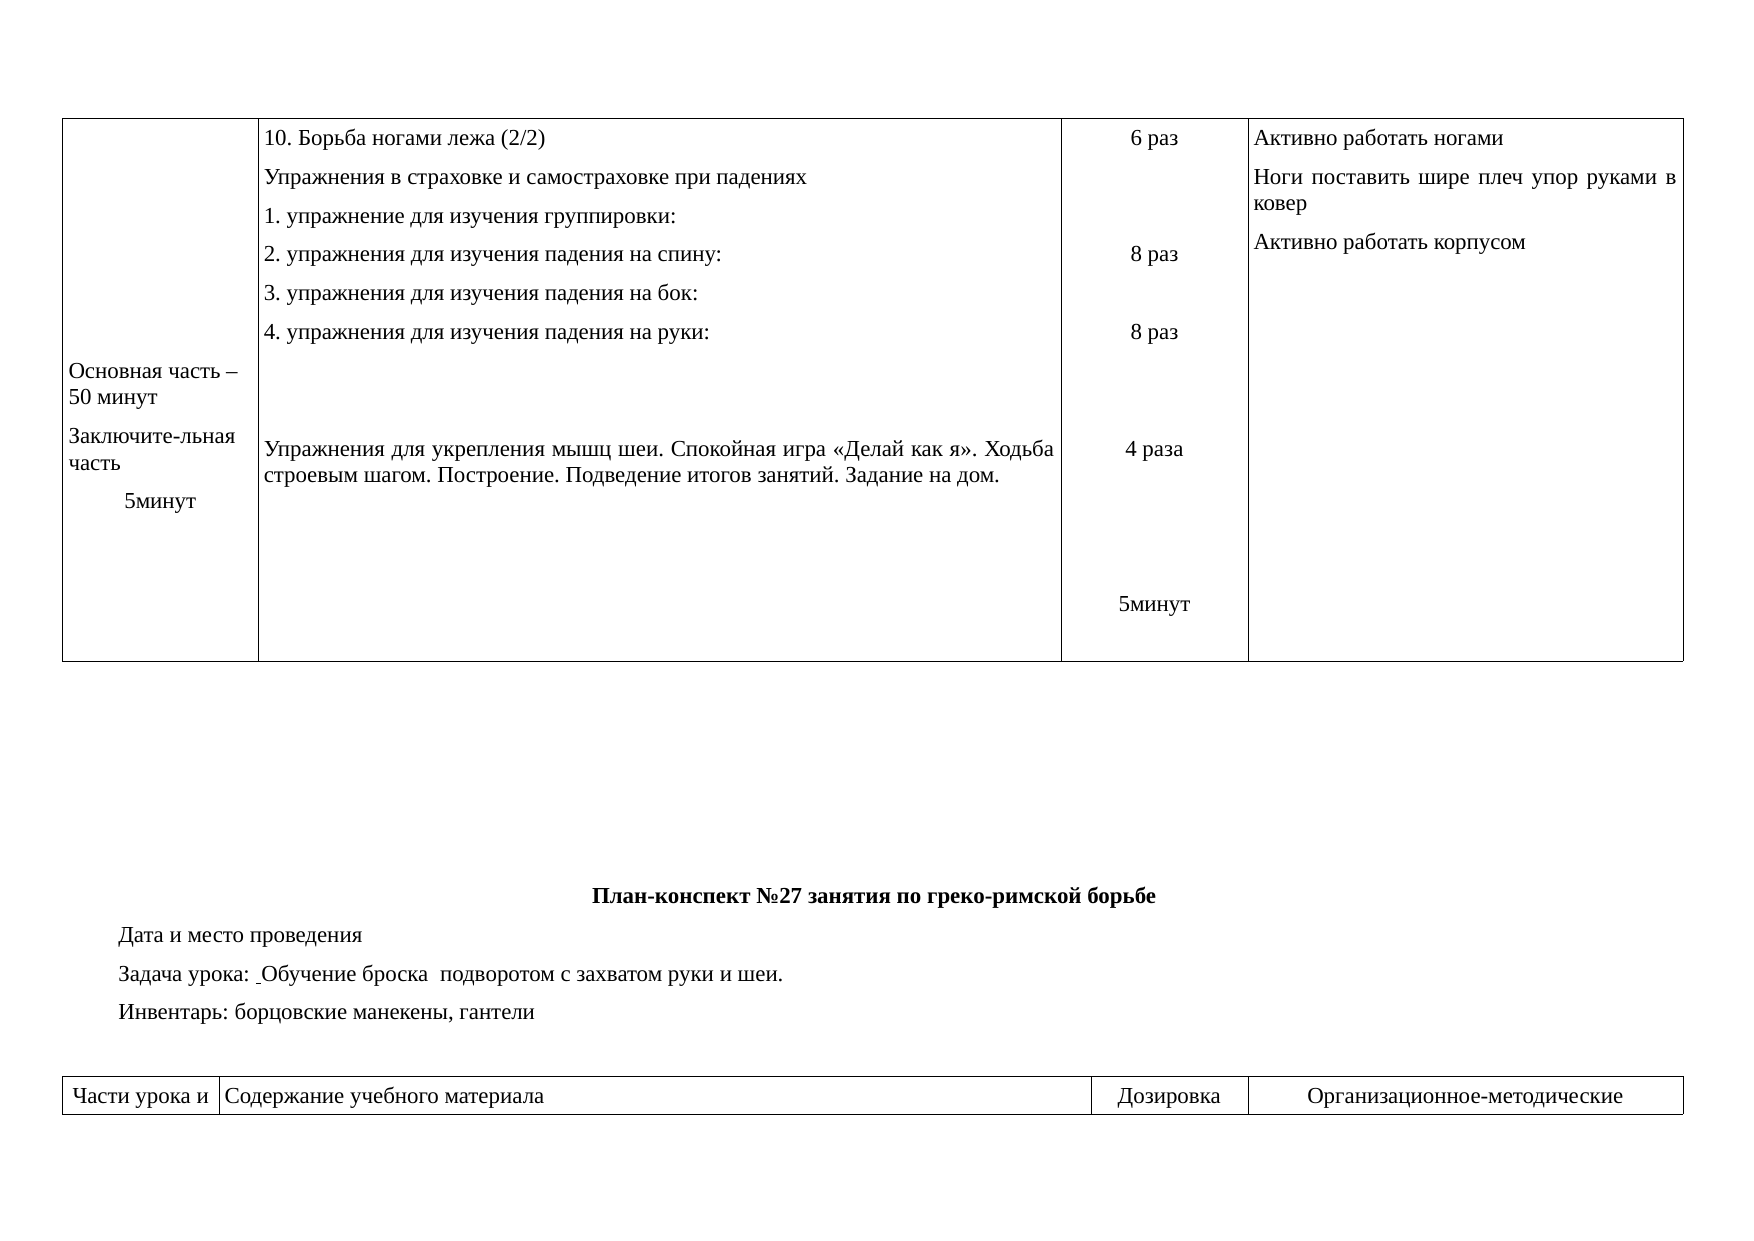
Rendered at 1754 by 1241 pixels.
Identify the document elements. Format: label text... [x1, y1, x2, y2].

table_header Содержание учебного материала [220, 1077, 1091, 1114]
table_header Дозировка [1092, 1077, 1248, 1114]
text Инвентарь: борцовские манекены, гантели [118, 998, 1636, 1025]
text Дата и место проведения [118, 921, 1636, 947]
text План-конспект №27 занятия по греко-римской борьбе [118, 882, 1636, 908]
table_cell 6 раз 8 раз 8 раз 4 раза 5минут [1062, 119, 1248, 661]
text Задача урока: Обучение броска подворотом с захватом руки и шеи. [118, 959, 1636, 986]
table_cell 10. Борьба ногами лежа (2/2) Упражнения в страховке и самостраховке при падениях 1. упражнение для изучения группировки: 2. упражнения для изучения падения на спину: 3. упражнения для изучения падения на бок: 4. упражнения для изучения падения на руки: Упражнения для укрепления мышц шеи. Спокойная игра «Делай как я». Ходьба строевым шагом. Построение. Подведение итогов занятий. Задание на дом. [259, 119, 1061, 661]
table_cell Основная часть – 50 минут Заключите-льная часть 5минут [63, 119, 258, 661]
table_header Организационное-методические [1249, 1077, 1683, 1114]
table_cell Активно работать ногами Ноги поставить шире плеч упор руками в ковер Активно работать корпусом [1249, 119, 1683, 661]
table_header Части урока и [63, 1077, 219, 1114]
